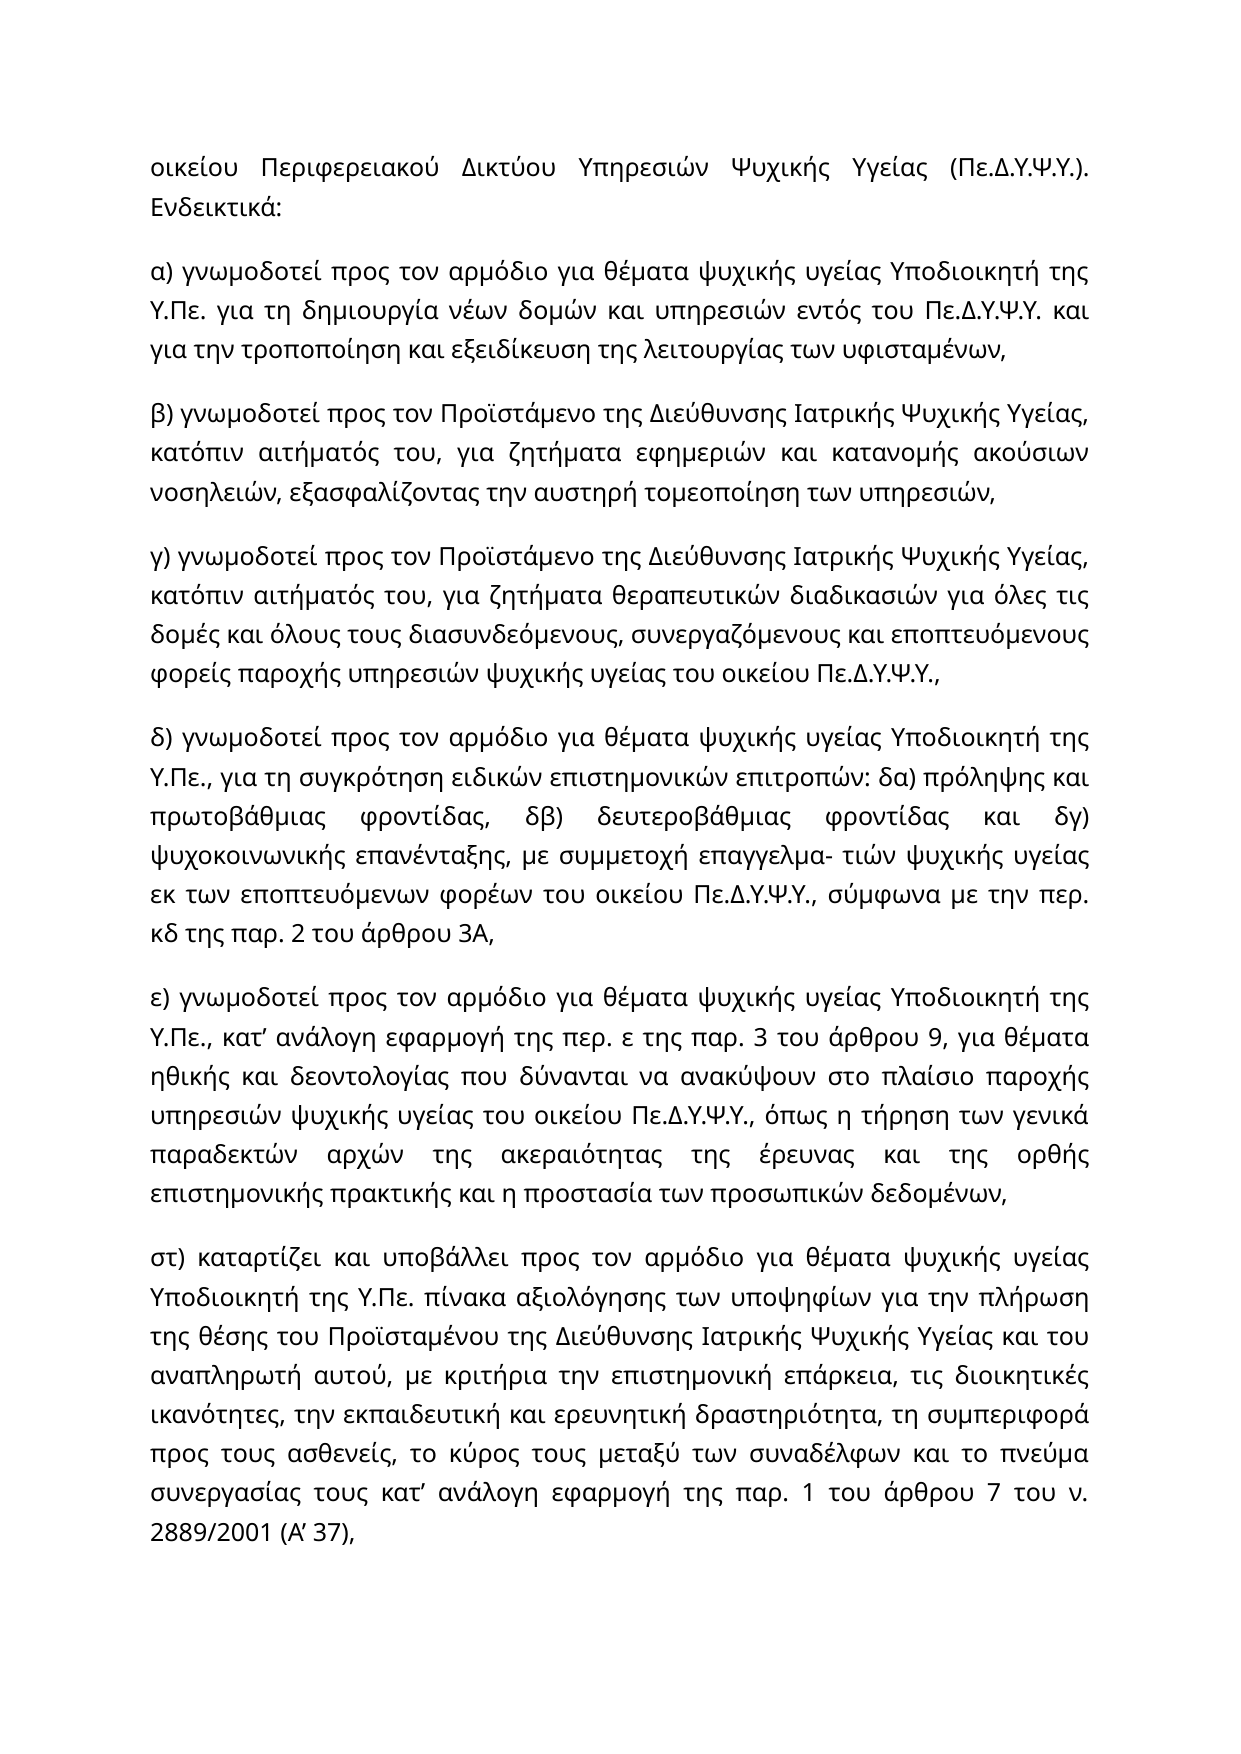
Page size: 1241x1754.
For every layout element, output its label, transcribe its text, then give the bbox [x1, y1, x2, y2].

text α) γνωμοδοτεί προς τον αρμόδιο για θέματα ψυχικής υγείας Υποδιοικητή της Υ.Πε. για τη δημιουργία νέων δομών και υπηρεσιών εντός του Πε.Δ.Υ.Ψ.Υ. και για την τροποποίηση και εξειδίκευση της λειτουργίας των υφισταμένων, [150, 253, 1090, 366]
text οικείου Περιφερειακού Δικτύου Υπηρεσιών Ψυχικής Υγείας (Πε.Δ.Υ.Ψ.Υ.). Ενδεικτικά: [150, 150, 1090, 223]
text β) γνωμοδοτεί προς τον Προϊστάμενο της Διεύθυνσης Ιατρικής Ψυχικής Υγείας, κατόπιν αιτήματός του, για ζητήματα εφημεριών και κατανομής ακούσιων νοσηλειών, εξασφαλίζοντας την αυστηρή τομεοποίηση των υπηρεσιών, [150, 396, 1090, 508]
text γ) γνωμοδοτεί προς τον Προϊστάμενο της Διεύθυνσης Ιατρικής Ψυχικής Υγείας, κατόπιν αιτήματός του, για ζητήματα θεραπευτικών διαδικασιών για όλες τις δομές και όλους τους διασυνδεόμενους, συνεργαζόμενους και εποπτευόμενους φορείς παροχής υπηρεσιών ψυχικής υγείας του οικείου Πε.Δ.Υ.Ψ.Υ., [150, 538, 1090, 690]
text στ) καταρτίζει και υποβάλλει προς τον αρμόδιο για θέματα ψυχικής υγείας Υποδιοικητή της Υ.Πε. πίνακα αξιολόγησης των υποψηφίων για την πλήρωση της θέσης του Προϊσταμένου της Διεύθυνσης Ιατρικής Ψυχικής Υγείας και του αναπληρωτή αυτού, με κριτήρια την επιστημονική επάρκεια, τις διοικητικές ικανότητες, την εκπαιδευτική και ερευνητική δραστηριότητα, τη συμπεριφορά προς τους ασθενείς, το κύρος τους μεταξύ των συναδέλφων και το πνεύμα συνεργασίας τους κατ’ ανάλογη εφαρμογή της παρ. 1 του άρθρου 7 του ν. 2889/2001 (Α’ 37), [150, 1240, 1090, 1548]
text δ) γνωμοδοτεί προς τον αρμόδιο για θέματα ψυχικής υγείας Υποδιοικητή της Υ.Πε., για τη συγκρότηση ειδικών επιστημονικών επιτροπών: δα) πρόληψης και πρωτοβάθμιας φροντίδας, δβ) δευτεροβάθμιας φροντίδας και δγ) ψυχοκοινωνικής επανένταξης, με συμμετοχή επαγγελμα- τιών ψυχικής υγείας εκ των εποπτευόμενων φορέων του οικείου Πε.Δ.Υ.Ψ.Υ., σύμφωνα με την περ. κδ της παρ. 2 του άρθρου 3Α, [150, 720, 1090, 950]
text ε) γνωμοδοτεί προς τον αρμόδιο για θέματα ψυχικής υγείας Υποδιοικητή της Υ.Πε., κατ’ ανάλογη εφαρμογή της περ. ε της παρ. 3 του άρθρου 9, για θέματα ηθικής και δεοντολογίας που δύνανται να ανακύψουν στο πλαίσιο παροχής υπηρεσιών ψυχικής υγείας του οικείου Πε.Δ.Υ.Ψ.Υ., όπως η τήρηση των γενικά παραδεκτών αρχών της ακεραιότητας της έρευνας και της ορθής επιστημονικής πρακτικής και η προστασία των προσωπικών δεδομένων, [150, 980, 1090, 1210]
